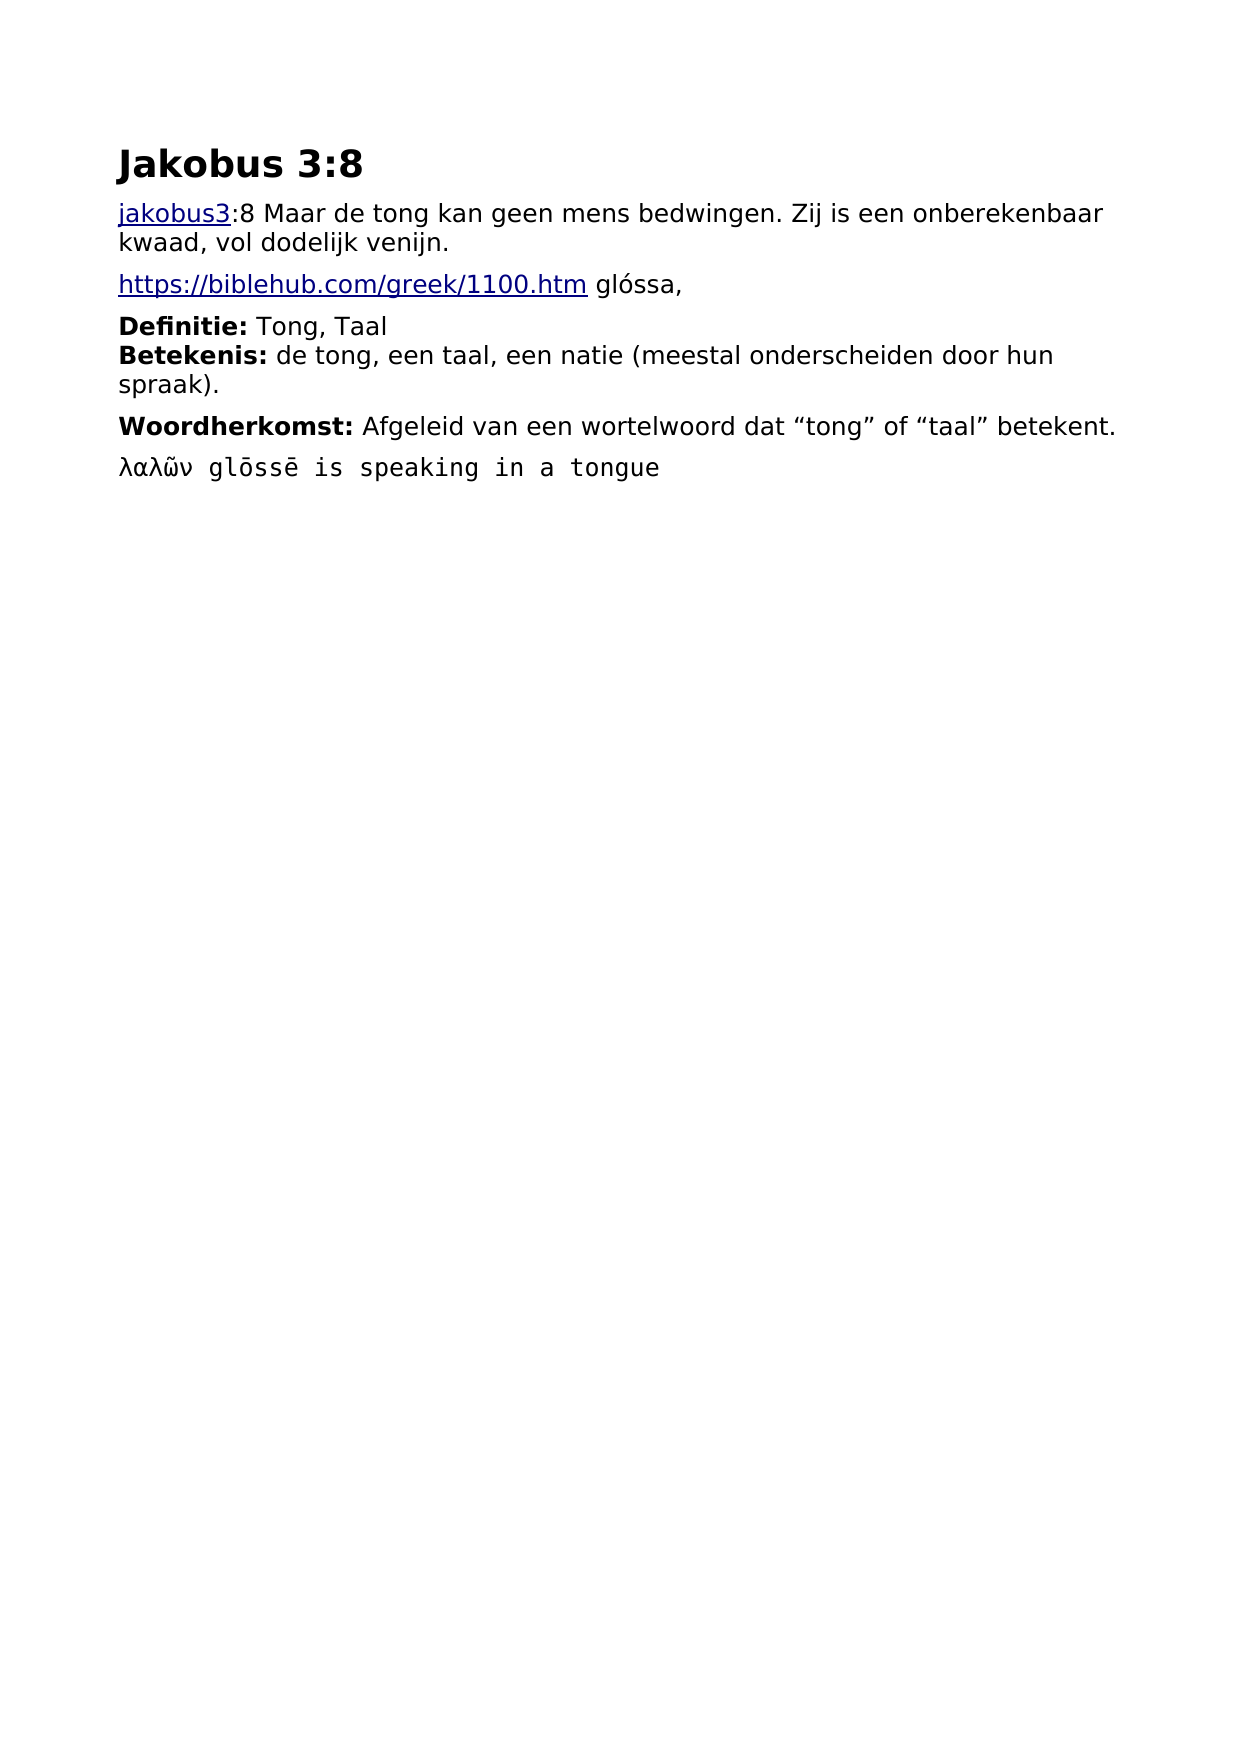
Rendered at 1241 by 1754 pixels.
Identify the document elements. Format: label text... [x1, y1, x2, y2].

text Woordherkomst: Afgeleid van een wortelwoord dat “tong” of “taal” betekent. [118, 412, 1122, 441]
text jakobus3:8 Maar de tong kan geen mens bedwingen. Zij is een onberekenbaar kwaad, vol dodelijk venijn. [118, 199, 1122, 258]
text https://biblehub.com/greek/1100.htm glóssa, [118, 270, 1122, 299]
text λαλῶν glōssē is speaking in a tongue [118, 453, 1122, 483]
subtitle Jakobus 3:8 [118, 143, 1122, 187]
text Definitie: Tong, Taal Betekenis: de tong, een taal, een natie (meestal onderscheiden door hun spraak). [118, 312, 1122, 399]
